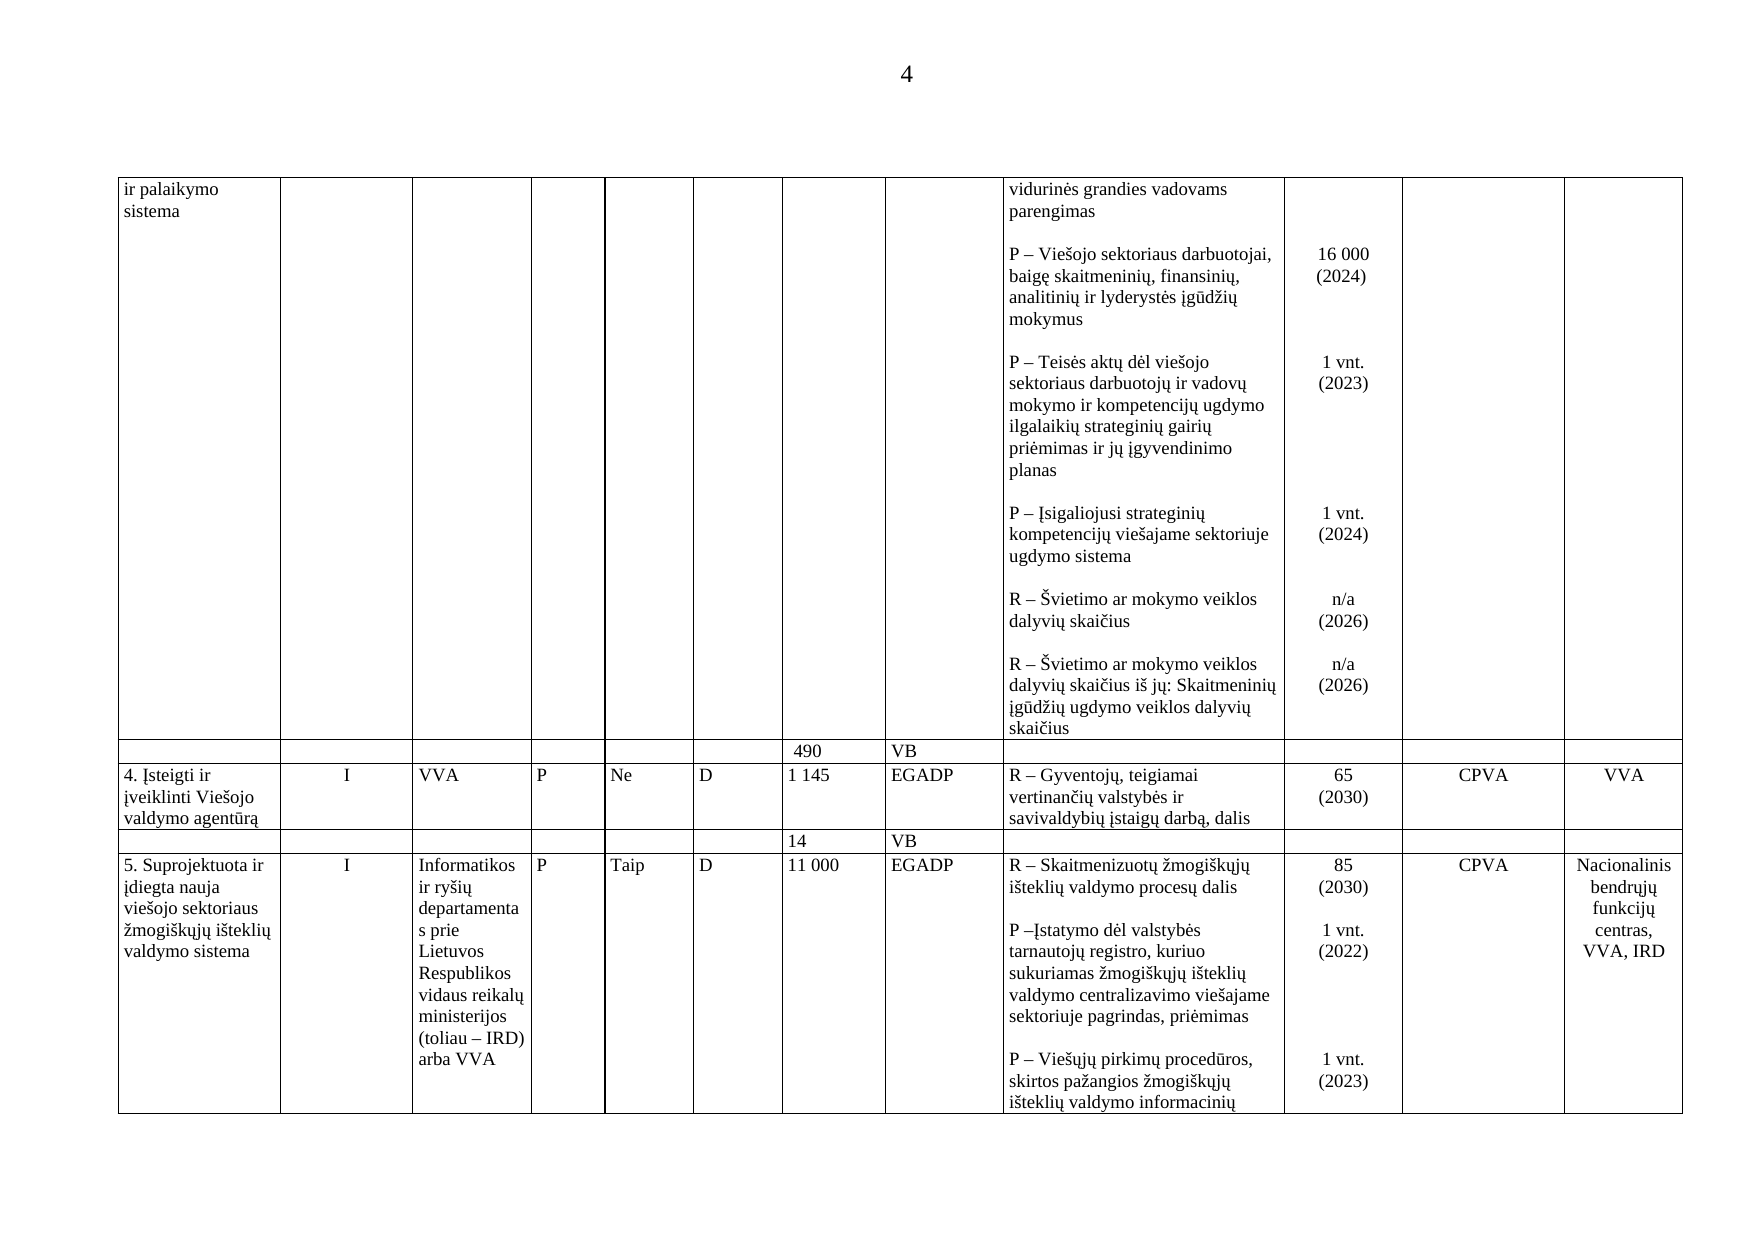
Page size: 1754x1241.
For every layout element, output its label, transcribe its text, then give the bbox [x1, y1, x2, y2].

table_cell [532, 740, 604, 763]
table_cell 5. Suprojektuota ir įdiegta nauja viešojo sektoriaus žmogiškųjų išteklių valdymo sistema [119, 854, 280, 1113]
table_cell Nacionalinis bendrųjų funkcijų centras, VVA, IRD [1565, 854, 1682, 1113]
table_cell [1403, 740, 1564, 763]
table_cell Informatikos ir ryšių departamentas prie Lietuvos Respublikos vidaus reikalų ministerijos (toliau – IRD) arba VVA [413, 854, 531, 1113]
table_cell [413, 740, 531, 763]
table_cell I [281, 854, 412, 1113]
table_cell VB [886, 740, 1003, 763]
table_cell [694, 740, 782, 763]
table_cell 14 [783, 830, 885, 853]
table_cell R – Skaitmenizuotų žmogiškųjų išteklių valdymo procesų dalis P –Įstatymo dėl valstybės tarnautojų registro, kuriuo sukuriamas žmogiškųjų išteklių valdymo centralizavimo viešajame sektoriuje pagrindas, priėmimas P – Viešųjų pirkimų procedūros, skirtos pažangios žmogiškųjų išteklių valdymo informacinių [1004, 854, 1284, 1113]
table_cell [1004, 740, 1284, 763]
table_cell EGADP [886, 764, 1003, 829]
table_cell [606, 178, 693, 739]
table_cell 16 000 (2024) 1 vnt. (2023) 1 vnt. (2024) n/a (2026) n/a (2026) [1285, 178, 1402, 739]
table_cell D [694, 854, 782, 1113]
table_cell [281, 830, 412, 853]
table_cell - [1565, 178, 1682, 739]
table_cell P [532, 764, 604, 829]
table_cell Ne [606, 764, 693, 829]
table_cell I [281, 764, 412, 829]
table_cell VVA [1565, 764, 1682, 829]
table_cell [119, 740, 280, 763]
table_cell VVA [413, 764, 531, 829]
table_cell 4. Įsteigti ir įveiklinti Viešojo valdymo agentūrą [119, 764, 280, 829]
table_cell VB [886, 830, 1003, 853]
table_cell 1 145 [783, 764, 885, 829]
table_cell [1285, 740, 1402, 763]
table_cell vidurinės grandies vadovams parengimas P – Viešojo sektoriaus darbuotojai, baigę skaitmeninių, finansinių, analitinių ir lyderystės įgūdžių mokymus P – Teisės aktų dėl viešojo sektoriaus darbuotojų ir vadovų mokymo ir kompetencijų ugdymo ilgalaikių strateginių gairių priėmimas ir jų įgyvendinimo planas P – Įsigaliojusi strateginių kompetencijų viešajame sektoriuje ugdymo sistema R – Švietimo ar mokymo veiklos dalyvių skaičius R – Švietimo ar mokymo veiklos dalyvių skaičius iš jų: Skaitmeninių įgūdžių ugdymo veiklos dalyvių skaičius [1004, 178, 1284, 739]
table_cell P [532, 854, 604, 1113]
table_cell 85 (2030) 1 vnt. (2022) 1 vnt. (2023) [1285, 854, 1402, 1113]
table_cell [694, 178, 782, 739]
table_cell [1403, 830, 1564, 853]
table_cell [413, 830, 531, 853]
table_cell [1285, 830, 1402, 853]
table_cell D [694, 764, 782, 829]
table_cell [413, 178, 531, 739]
table_cell CPVA [1403, 764, 1564, 829]
table_cell [606, 740, 693, 763]
table_cell [281, 178, 412, 739]
table_cell ir palaikymo sistema [119, 178, 280, 739]
table_cell Taip [606, 854, 693, 1113]
table_cell 490 [783, 740, 885, 763]
table_cell R – Gyventojų, teigiamai vertinančių valstybės ir savivaldybių įstaigų darbą, dalis [1004, 764, 1284, 829]
table_cell 11 000 [783, 854, 885, 1113]
table_cell 65 (2030) [1285, 764, 1402, 829]
table_cell [1565, 830, 1682, 853]
table_cell [1403, 178, 1564, 739]
table_cell [532, 830, 604, 853]
table_cell EGADP [886, 854, 1003, 1113]
table_cell [606, 830, 693, 853]
table_cell [281, 740, 412, 763]
table_cell [1565, 740, 1682, 763]
table_cell [119, 830, 280, 853]
table_cell CPVA [1403, 854, 1564, 1113]
table_cell [1004, 830, 1284, 853]
table_cell [783, 178, 885, 739]
table_cell [694, 830, 782, 853]
table_cell [886, 178, 1003, 739]
table_cell [532, 178, 604, 739]
